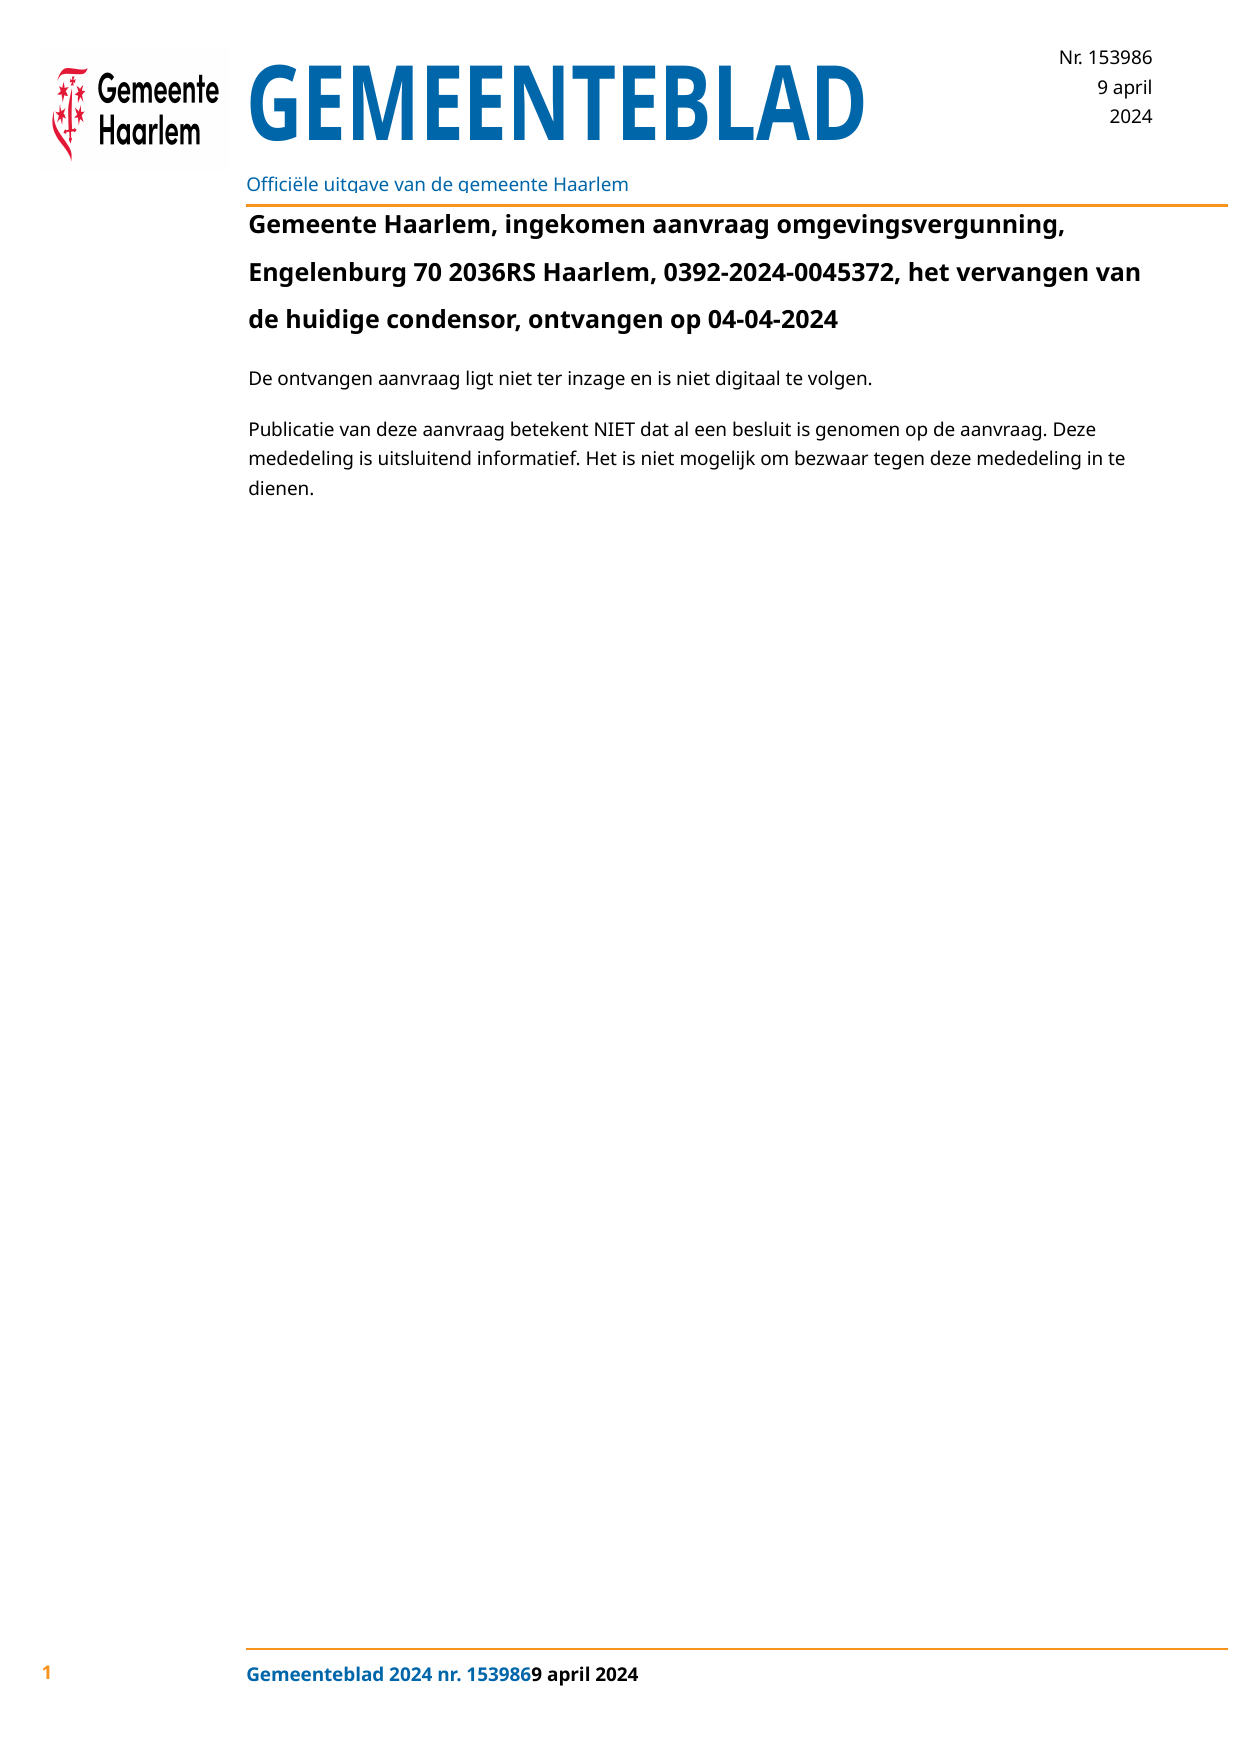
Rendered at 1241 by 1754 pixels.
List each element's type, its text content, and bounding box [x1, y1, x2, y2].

picture [41, 47, 231, 172]
text Publicatie van deze aanvraag betekent NIET dat al een besluit is genomen op de aanvraag. Deze mededeling is uitsluitend informatief. Het is niet mogelijk om bezwaar tegen deze mededeling in te dienen. [248, 416, 1152, 501]
text De ontvangen aanvraag ligt niet ter inzage en is niet digitaal te volgen. [248, 366, 1152, 391]
text Gemeente Haarlem, ingekomen aanvraag omgevingsvergunning, Engelenburg 70 2036RS Haarlem, 0392-2024-0045372, het vervangen van de huidige condensor, ontvangen op 04-04-2024 [248, 207, 1152, 336]
